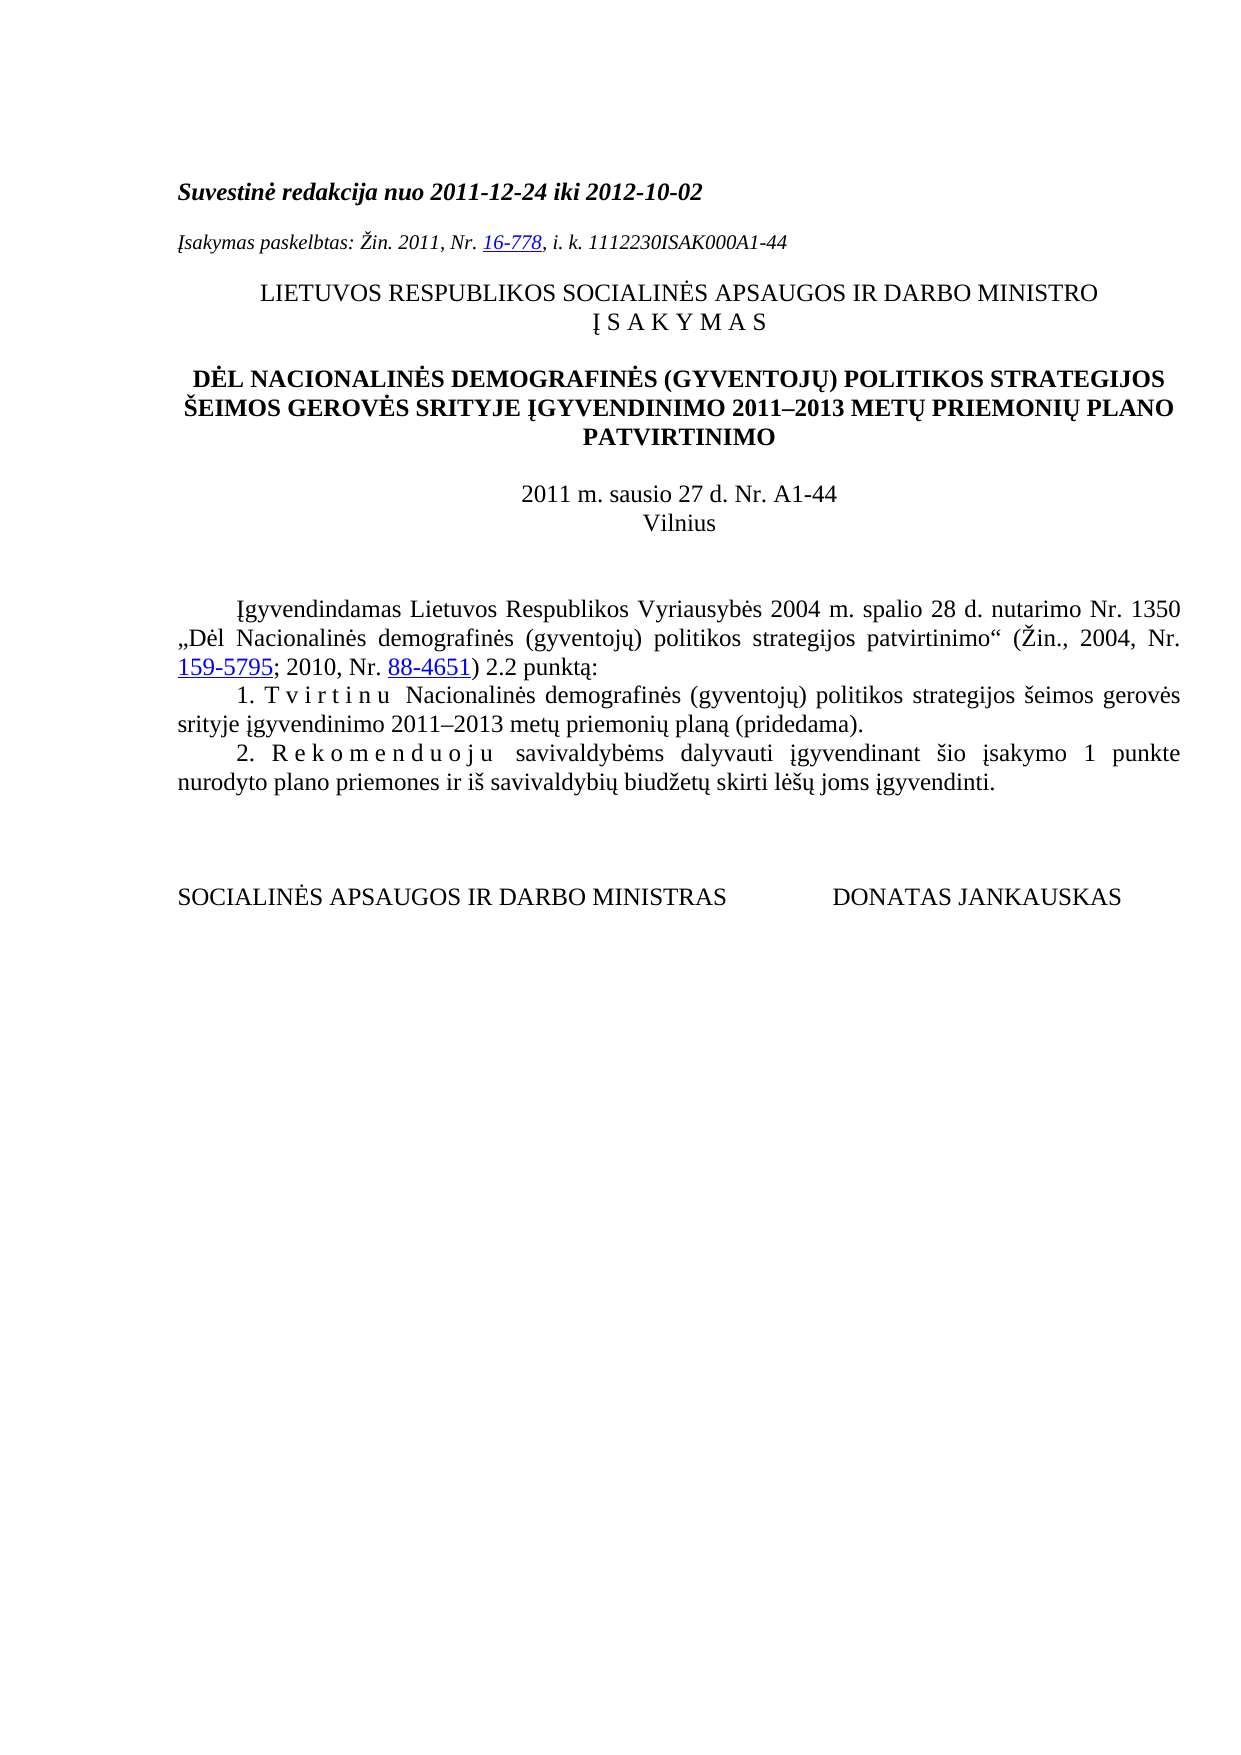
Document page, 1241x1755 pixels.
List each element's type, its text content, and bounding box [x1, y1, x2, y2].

text DĖL NACIONALINĖS DEMOGRAFINĖS (GYVENTOJŲ) POLITIKOS STRATEGIJOS ŠEIMOS GEROVĖS SRITYJE ĮGYVENDINIMO 2011–2013 METŲ PRIEMONIŲ PLANO PATVIRTINIMO [177, 364, 1181, 451]
text 2. Rekomenduoju savivaldybėms dalyvauti įgyvendinant šio įsakymo 1 punkte nurodyto plano priemones ir iš savivaldybių biudžetų skirti lėšų joms įgyvendinti. [177, 738, 1181, 796]
text Vilnius [177, 508, 1181, 537]
text Socialinės apsaugos ir darbo ministras Donatas Jankauskas [177, 882, 1181, 911]
text Įgyvendindamas Lietuvos Respublikos Vyriausybės 2004 m. spalio 28 d. nutarimo Nr. 1350 „Dėl Nacionalinės demografinės (gyventojų) politikos strategijos patvirtinimo“ (Žin., 2004, Nr. 159-5795; 2010, Nr. 88-4651) 2.2 punktą: [177, 594, 1181, 681]
text 2011 m. sausio 27 d. Nr. A1-44 [177, 479, 1181, 508]
text LIETUVOS RESPUBLIKOS SOCIALINĖS APSAUGOS IR DARBO MINISTRO [177, 278, 1181, 307]
text 1. Tvirtinu Nacionalinės demografinės (gyventojų) politikos strategijos šeimos gerovės srityje įgyvendinimo 2011–2013 metų priemonių planą (pridedama). [177, 681, 1181, 738]
text ĮSAKYMAS [177, 307, 1181, 336]
text Suvestinė redakcija nuo 2011-12-24 iki 2012-10-02 [177, 177, 1181, 206]
text Įsakymas paskelbtas: Žin. 2011, Nr. 16-778, i. k. 1112230ISAK000A1-44 [177, 230, 1181, 254]
